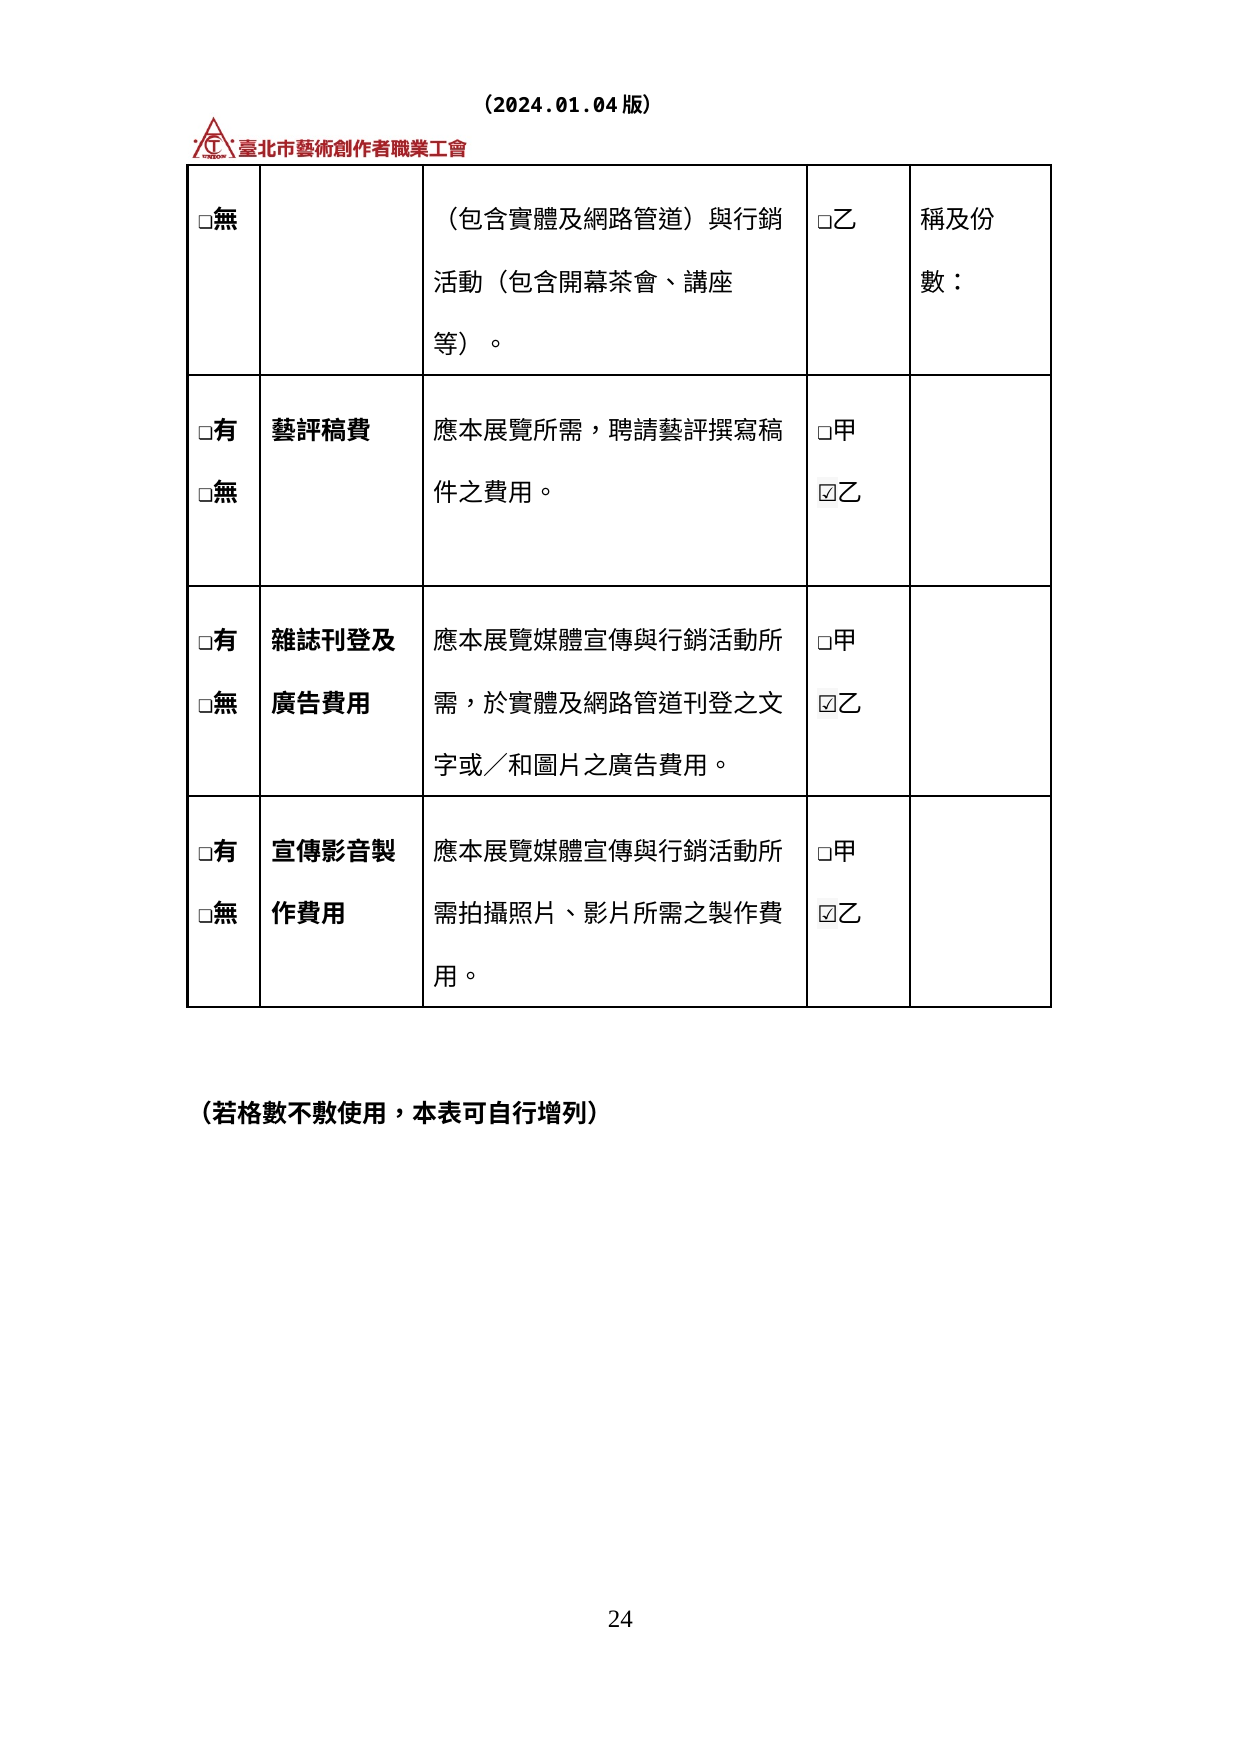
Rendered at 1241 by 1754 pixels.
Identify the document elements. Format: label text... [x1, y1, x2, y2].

table_cell ❏甲 ☑乙 [808, 587, 909, 795]
table_cell 應本展覽所需，聘請藝評撰寫稿件之費用。 [424, 376, 806, 585]
table_cell [911, 376, 1050, 585]
table_cell 稱及份數： [911, 166, 1050, 374]
table_cell [911, 587, 1050, 795]
table_cell 應本展覽媒體宣傳與行銷活動所需拍攝照片、影片所需之製作費用。 [424, 797, 806, 1006]
table_cell 雜誌刊登及廣告費用 [261, 587, 422, 795]
table_cell ❏甲 ☑乙 [808, 797, 909, 1006]
table_cell ❏有 ❏無 [189, 376, 259, 585]
table_cell [261, 166, 422, 374]
table_cell ❏乙 [808, 166, 909, 374]
table_cell ❏有 ❏無 [189, 797, 259, 1006]
table_cell [911, 797, 1050, 1006]
table_cell 應本展覽媒體宣傳與行銷活動所需，於實體及網路管道刊登之文字或／和圖片之廣告費用。 [424, 587, 806, 795]
table_cell 宣傳影音製作費用 [261, 797, 422, 1006]
table_cell ❏有 ❏無 [189, 587, 259, 795]
table_cell ❏甲 ☑乙 [808, 376, 909, 585]
table_cell （包含實體及網路管道）與行銷活動（包含開幕茶會、講座等）。 [424, 166, 806, 374]
table_cell 藝評稿費 [261, 376, 422, 585]
table_cell ❏無 [189, 166, 259, 374]
text （若格數不敷使用，本表可自行增列） [187, 1070, 1053, 1133]
